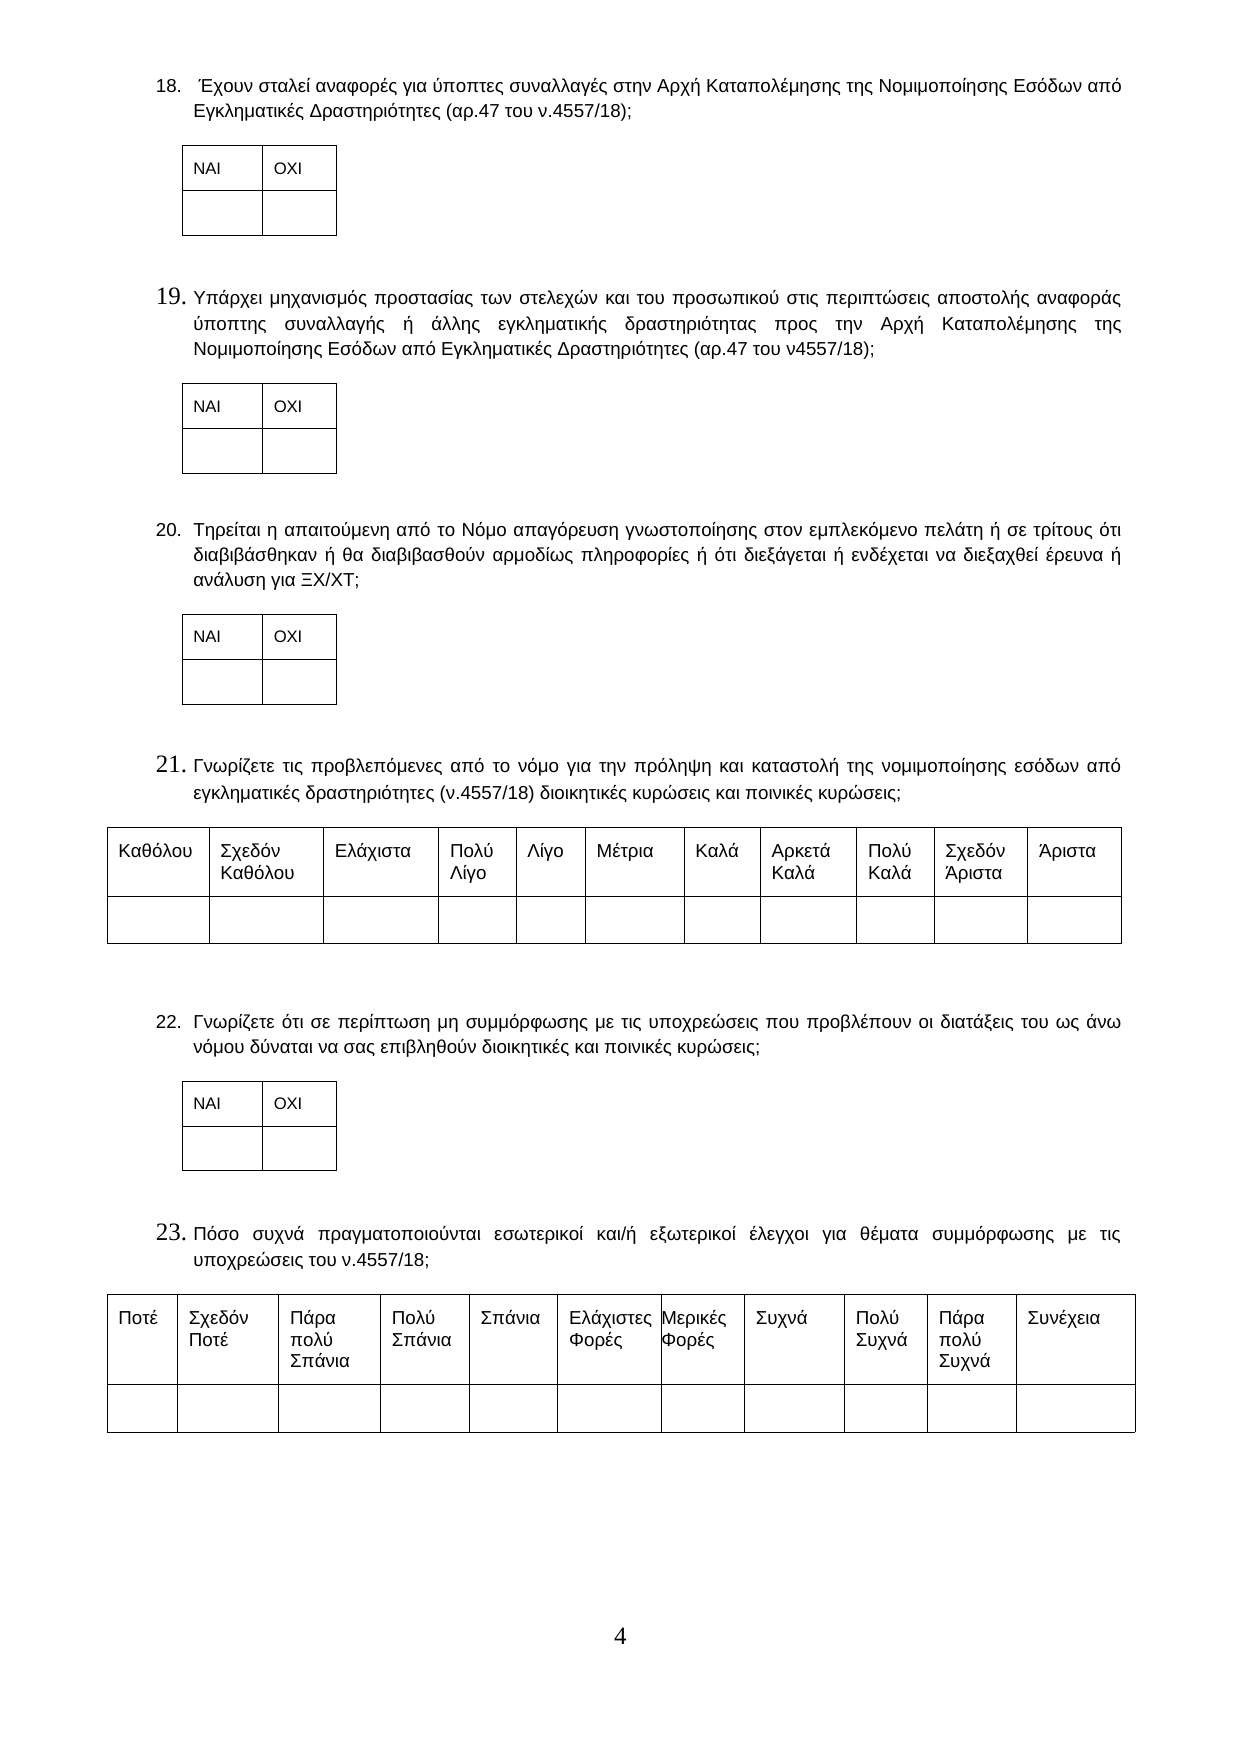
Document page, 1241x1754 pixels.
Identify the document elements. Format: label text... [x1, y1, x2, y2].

table_header ΟΧΙ [263, 1082, 336, 1126]
table_header Ποτέ [108, 1295, 177, 1384]
list Πόσο συχνά πραγματοποιούνται εσωτερικοί και/ή εξωτερικοί έλεγχοι για θέματα συμμόρφωσης με τις υποχρεώσεις του ν.4557/18; [156, 1217, 1122, 1270]
table_header Σχεδόν Ποτέ [178, 1295, 278, 1384]
table_cell [263, 1127, 336, 1170]
table_cell [685, 897, 760, 943]
list Γνωρίζετε ότι σε περίπτωση μη συμμόρφωσης με τις υποχρεώσεις που προβλέπουν οι διατάξεις του ως άνω νόμου δύναται να σας επιβληθούν διοικητικές και ποινικές κυρώσεις; [156, 1011, 1122, 1057]
table_header Σπάνια [470, 1295, 557, 1384]
table_header ΟΧΙ [263, 384, 336, 428]
table_cell [279, 1385, 380, 1431]
table_header Καθόλου [108, 828, 209, 896]
table_cell [439, 897, 516, 943]
table_header ΝΑΙ [183, 146, 262, 190]
table_header ΝΑΙ [183, 615, 262, 659]
table_header Καλά [685, 828, 760, 896]
table_cell [263, 191, 336, 235]
table_cell [263, 429, 336, 473]
table_header Αρκετά Καλά [761, 828, 856, 896]
table_header Πολύ Λίγο [439, 828, 516, 896]
table_cell [263, 660, 336, 703]
table_cell [586, 897, 684, 943]
table_header Πολύ Συχνά [845, 1295, 927, 1384]
table_header Άριστα [1028, 828, 1121, 896]
table_header Ελάχιστα [324, 828, 438, 896]
table_cell [183, 191, 262, 235]
table_cell [183, 429, 262, 473]
table_header Πάρα πολύ Σπάνια [279, 1295, 380, 1384]
table_header Πάρα πολύ Συχνά [928, 1295, 1016, 1384]
table_cell [761, 897, 856, 943]
table_cell [558, 1385, 661, 1431]
table_header Ελάχιστες Φορές [558, 1295, 661, 1384]
table_header Λίγο [517, 828, 585, 896]
table_header Σχεδόν Άριστα [935, 828, 1027, 896]
table_cell [183, 660, 262, 703]
table_header ΟΧΙ [263, 615, 336, 659]
table_header Σχεδόν Καθόλου [210, 828, 323, 896]
list Έχουν σταλεί αναφορές για ύποπτες συναλλαγές στην Αρχή Καταπολέμησης της Νομιμοποίησης Εσόδων από Εγκληματικές Δραστηριότητες (αρ.47 του ν.4557/18); [156, 75, 1122, 121]
table_cell [108, 897, 209, 943]
table_header ΝΑΙ [183, 1082, 262, 1126]
table_header Μερικές Φορές [662, 1295, 744, 1384]
table_header Μέτρια [586, 828, 684, 896]
table_header ΝΑΙ [183, 384, 262, 428]
table_header ΟΧΙ [263, 146, 336, 190]
table_cell [662, 1385, 744, 1431]
table_cell [1017, 1385, 1135, 1431]
table_cell [845, 1385, 927, 1431]
table_cell [517, 897, 585, 943]
table_cell [178, 1385, 278, 1431]
table_cell [324, 897, 438, 943]
table_cell [928, 1385, 1016, 1431]
table_cell [381, 1385, 469, 1431]
table_cell [745, 1385, 844, 1431]
table_cell [1028, 897, 1121, 943]
table_cell [183, 1127, 262, 1170]
table_header Πολύ Σπάνια [381, 1295, 469, 1384]
list Tηρείται η απαιτούμενη από το Νόμο απαγόρευση γνωστοποίησης στον εμπλεκόμενο πελάτη ή σε τρίτους ότι διαβιβάσθηκαν ή θα διαβιβασθούν αρμοδίως πληροφορίες ή ότι διεξάγεται ή ενδέχεται να διεξαχθεί έρευνα ή ανάλυση για ΞΧ/ΧΤ; [156, 519, 1122, 590]
table_header Πολύ Καλά [857, 828, 934, 896]
list Υπάρχει μηχανισμός προστασίας των στελεχών και του προσωπικού στις περιπτώσεις αποστολής αναφοράς ύποπτης συναλλαγής ή άλλης εγκληματικής δραστηριότητας προς την Αρχή Καταπολέμησης της Νομιμοποίησης Εσόδων από Εγκληματικές Δραστηριότητες (αρ.47 του ν4557/18); [156, 281, 1122, 359]
table_cell [857, 897, 934, 943]
table_cell [470, 1385, 557, 1431]
list Γνωρίζετε τις προβλεπόμενες από το νόμο για την πρόληψη και καταστολή της νομιμοποίησης εσόδων από εγκληματικές δραστηριότητες (ν.4557/18) διοικητικές κυρώσεις και ποινικές κυρώσεις; [156, 749, 1122, 803]
table_cell [210, 897, 323, 943]
table_header Συχνά [745, 1295, 844, 1384]
table_cell [108, 1385, 177, 1431]
table_cell [935, 897, 1027, 943]
table_header Συνέχεια [1017, 1295, 1135, 1384]
